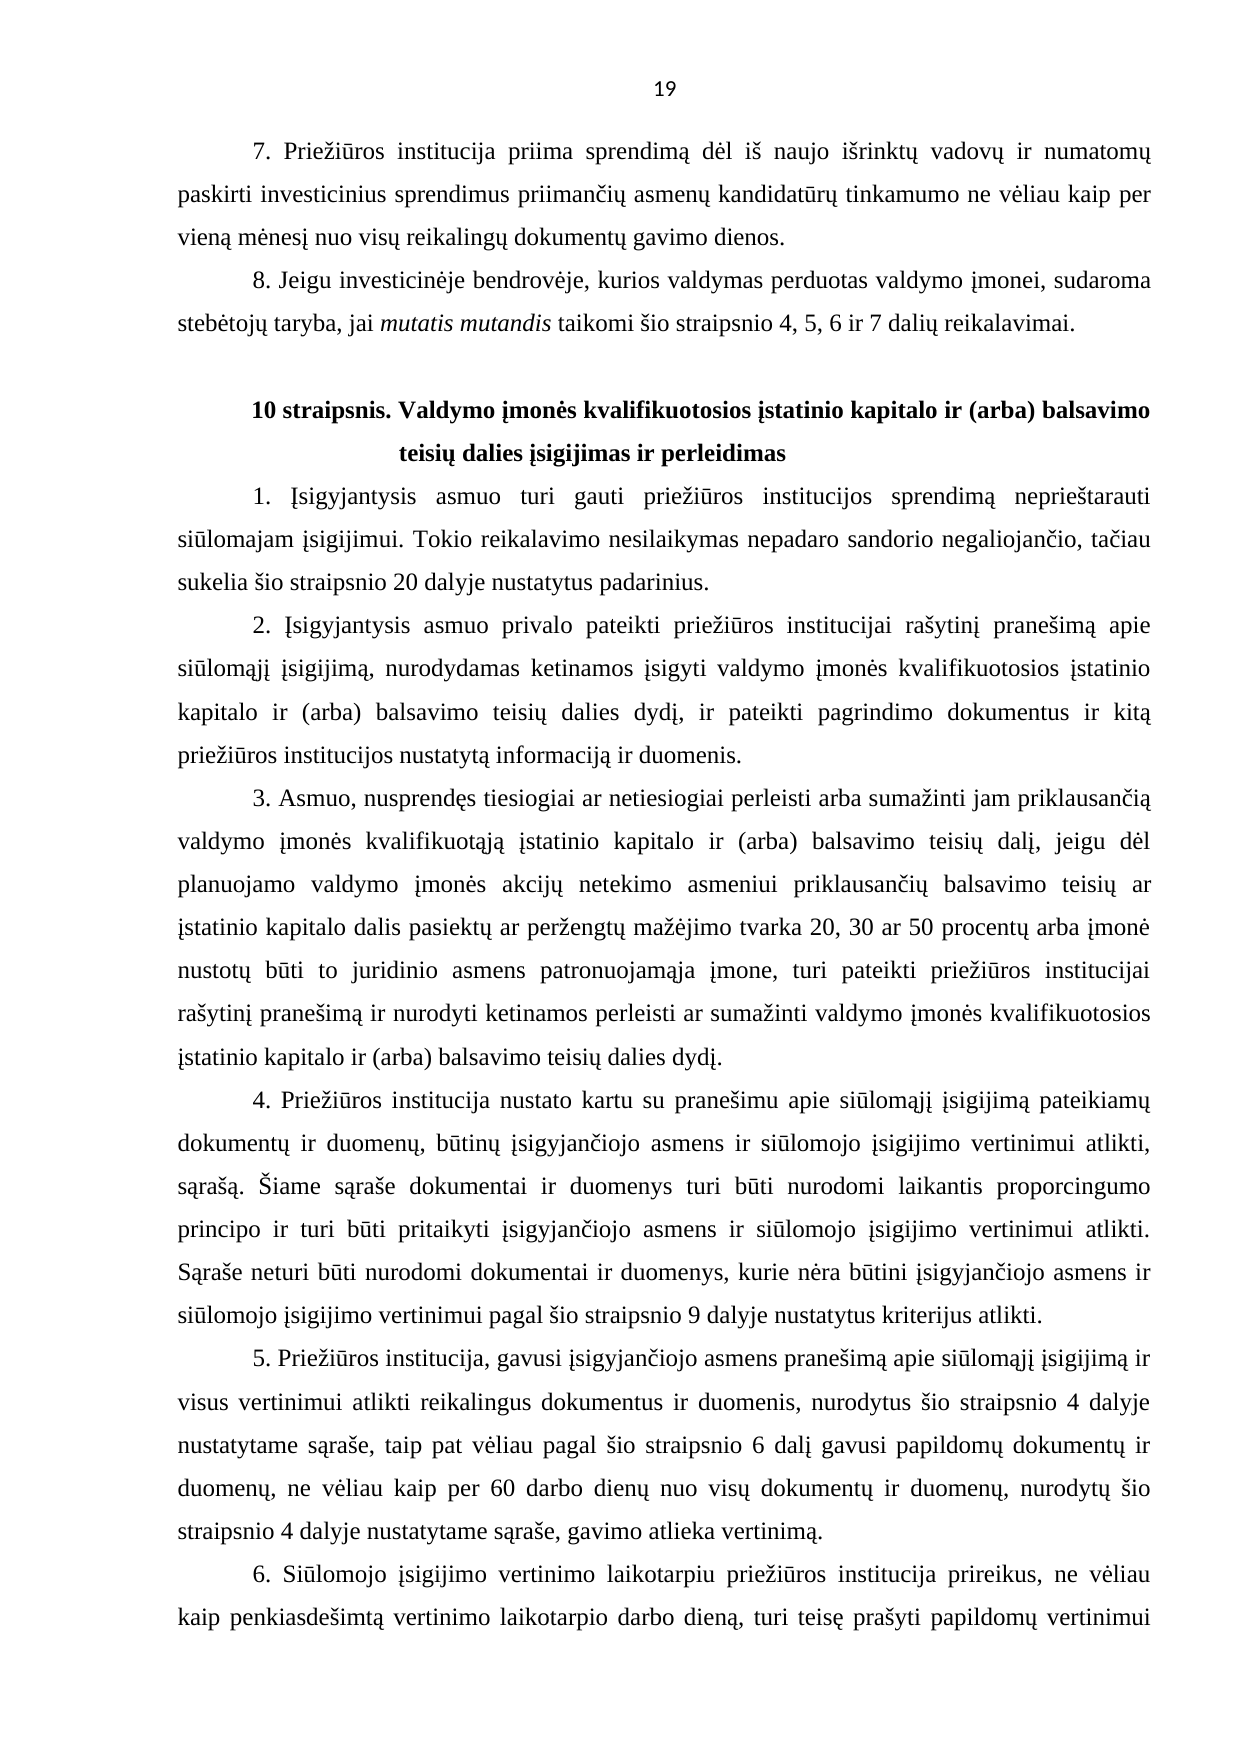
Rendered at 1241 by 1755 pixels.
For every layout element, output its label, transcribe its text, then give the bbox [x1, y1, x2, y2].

text 1. Įsigyjantysis asmuo turi gauti priežiūros institucijos sprendimą neprieštarauti siūlomajam įsigijimui. Tokio reikalavimo nesilaikymas nepadaro sandorio negaliojančio, tačiau sukelia šio straipsnio 20 dalyje nustatytus padarinius. [177, 481, 1152, 596]
text 4. Priežiūros institucija nustato kartu su pranešimu apie siūlomąjį įsigijimą pateikiamų dokumentų ir duomenų, būtinų įsigyjančiojo asmens ir siūlomojo įsigijimo vertinimui atlikti, sąrašą. Šiame sąraše dokumentai ir duomenys turi būti nurodomi laikantis proporcingumo principo ir turi būti pritaikyti įsigyjančiojo asmens ir siūlomojo įsigijimo vertinimui atlikti. Sąraše neturi būti nurodomi dokumentai ir duomenys, kurie nėra būtini įsigyjančiojo asmens ir siūlomojo įsigijimo vertinimui pagal šio straipsnio 9 dalyje nustatytus kriterijus atlikti. [177, 1085, 1152, 1329]
text 5. Priežiūros institucija, gavusi įsigyjančiojo asmens pranešimą apie siūlomąjį įsigijimą ir visus vertinimui atlikti reikalingus dokumentus ir duomenis, nurodytus šio straipsnio 4 dalyje nustatytame sąraše, taip pat vėliau pagal šio straipsnio 6 dalį gavusi papildomų dokumentų ir duomenų, ne vėliau kaip per 60 darbo dienų nuo visų dokumentų ir duomenų, nurodytų šio straipsnio 4 dalyje nustatytame sąraše, gavimo atlieka vertinimą. [177, 1343, 1152, 1545]
text 6. Siūlomojo įsigijimo vertinimo laikotarpiu priežiūros institucija prireikus, ne vėliau kaip penkiasdešimtą vertinimo laikotarpio darbo dieną, turi teisę prašyti papildomų vertinimui [177, 1559, 1152, 1631]
text 2. Įsigyjantysis asmuo privalo pateikti priežiūros institucijai rašytinį pranešimą apie siūlomąjį įsigijimą, nurodydamas ketinamos įsigyti valdymo įmonės kvalifikuotosios įstatinio kapitalo ir (arba) balsavimo teisių dalies dydį, ir pateikti pagrindimo dokumentus ir kitą priežiūros institucijos nustatytą informaciją ir duomenis. [177, 610, 1152, 768]
text 7. Priežiūros institucija priima sprendimą dėl iš naujo išrinktų vadovų ir numatomų paskirti investicinius sprendimus priimančių asmenų kandidatūrų tinkamumo ne vėliau kaip per vieną mėnesį nuo visų reikalingų dokumentų gavimo dienos. [177, 136, 1152, 251]
text 8. Jeigu investicinėje bendrovėje, kurios valdymas perduotas valdymo įmonei, sudaroma stebėtojų taryba, jai mutatis mutandis taikomi šio straipsnio 4, 5, 6 ir 7 dalių reikalavimai. [177, 265, 1152, 337]
text 3. Asmuo, nusprendęs tiesiogiai ar netiesiogiai perleisti arba sumažinti jam priklausančią valdymo įmonės kvalifikuotąją įstatinio kapitalo ir (arba) balsavimo teisių dalį, jeigu dėl planuojamo valdymo įmonės akcijų netekimo asmeniui priklausančių balsavimo teisių ar įstatinio kapitalo dalis pasiektų ar peržengtų mažėjimo tvarka 20, 30 ar 50 procentų arba įmonė nustotų būti to juridinio asmens patronuojamąja įmone, turi pateikti priežiūros institucijai rašytinį pranešimą ir nurodyti ketinamos perleisti ar sumažinti valdymo įmonės kvalifikuotosios įstatinio kapitalo ir (arba) balsavimo teisių dalies dydį. [177, 783, 1152, 1070]
text 10 straipsnis. Valdymo įmonės kvalifikuotosios įstatinio kapitalo ir (arba) balsavimo teisių dalies įsigijimas ir perleidimas [251, 395, 1152, 467]
